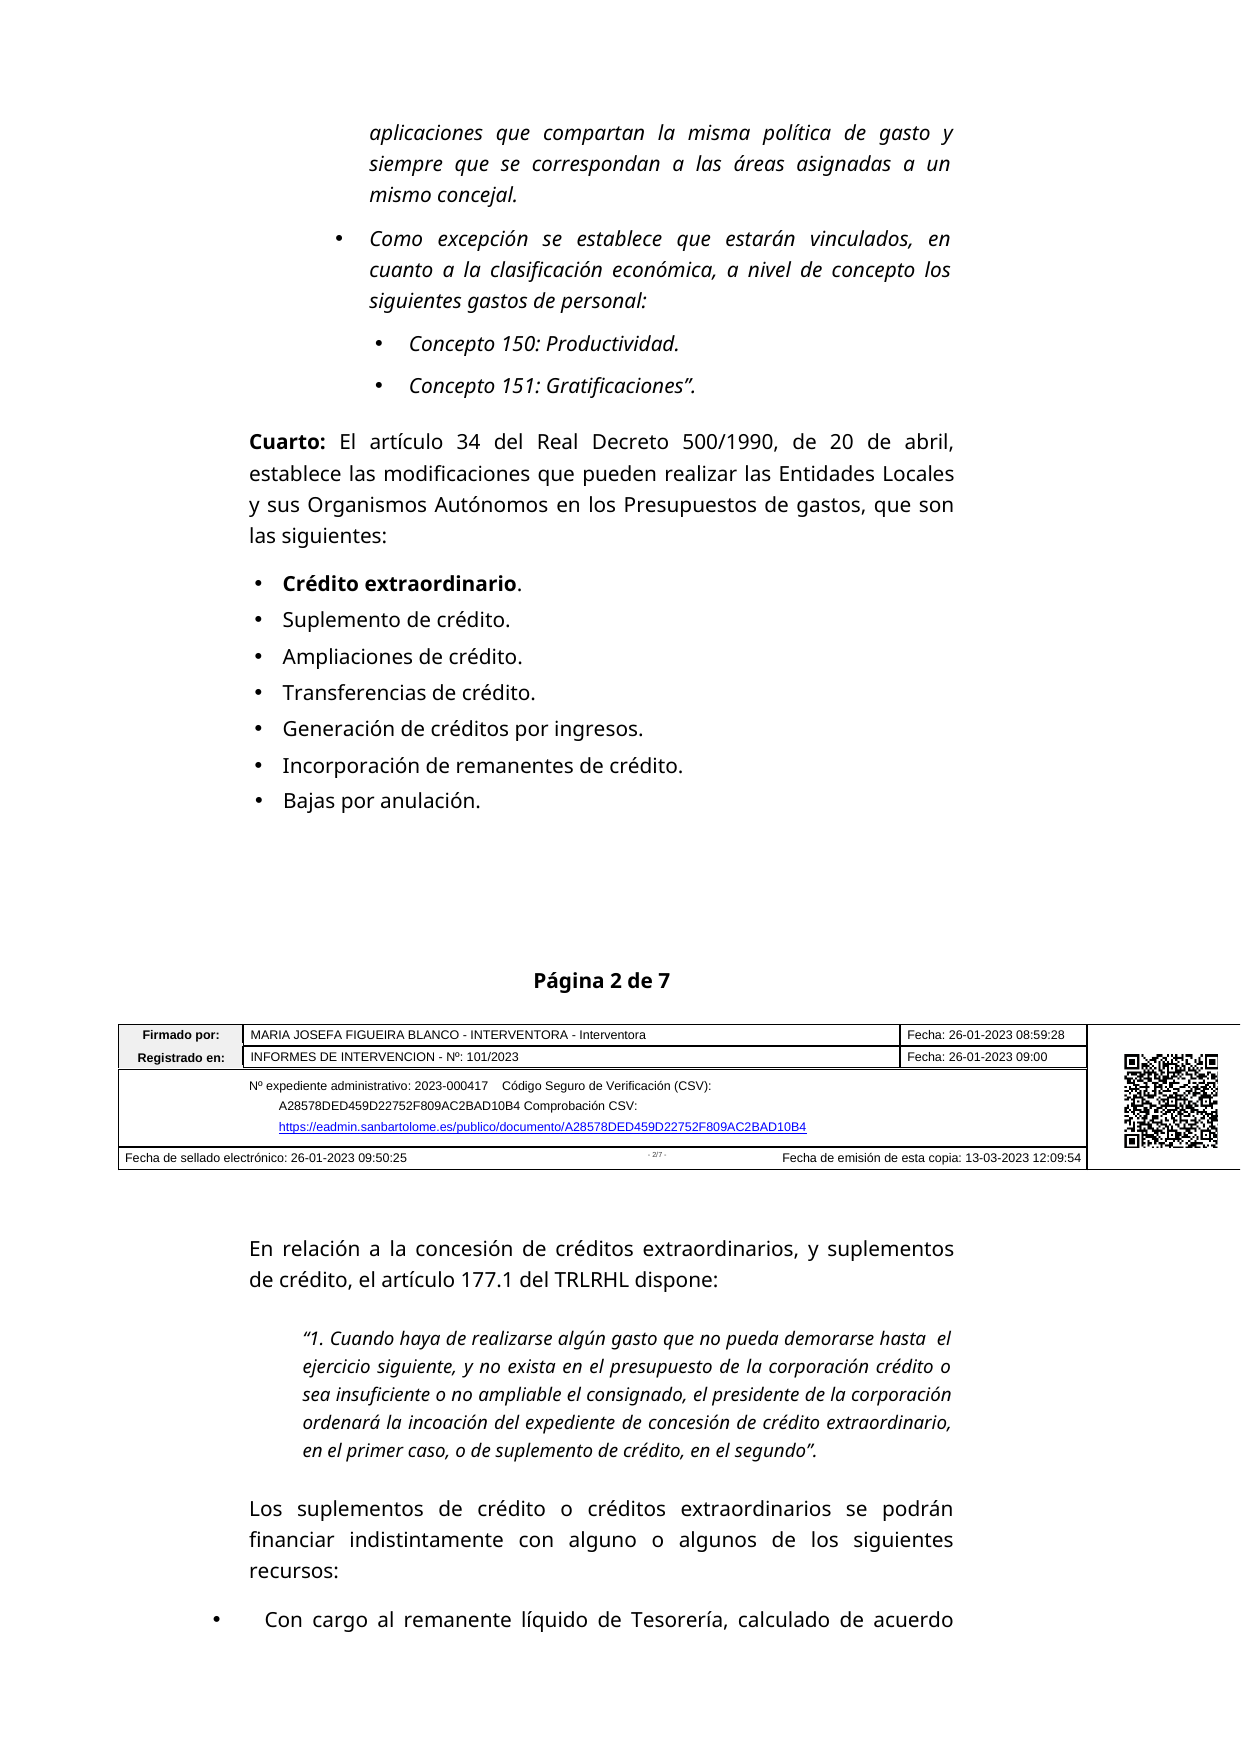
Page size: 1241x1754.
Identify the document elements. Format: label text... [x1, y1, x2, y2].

table_cell Fecha: 26-01-2023 09:00 [901, 1047, 1086, 1067]
list Transferencias de crédito. [254, 678, 1025, 706]
table_cell Nº expediente administrativo: 2023-000417 Código Seguro de Verificación (CSV): A28578DED459D22752F809AC2BAD10B4 Comprobación CSV: https://eadmin.sanbartolome.es/publico/documento/A28578DED459D22752F809AC2BAD10B4 [119, 1070, 1086, 1146]
list Concepto 150: Productividad. [375, 329, 1025, 357]
list Concepto 151: Gratificaciones”. [375, 371, 1025, 399]
list Incorporación de remanentes de crédito. [254, 751, 1025, 779]
text “1. Cuando haya de realizarse algún gasto que no pueda demorarse hasta el ejercicio siguiente, y no exista en el presupuesto de la corporación crédito o sea insuficiente o no ampliable el consignado, el presidente de la corporación ordenará la incoación del expediente de concesión de crédito extraordinario, en el primer caso, o de suplemento de crédito, en el segundo”. [302, 1326, 954, 1463]
table_cell Fecha de sellado electrónico: 26-01-2023 09:50:25 - 2/7 - Fecha de emisión de esta copia: 13-03-2023 12:09:54 [119, 1148, 1086, 1169]
table_header Firmado por: [119, 1025, 242, 1043]
text Los suplementos de crédito o créditos extraordinarios se podrán financiar indistintamente con alguno o algunos de los siguientes recursos: [249, 1494, 954, 1585]
table_header [1088, 1025, 1240, 1169]
table_header Fecha: 26-01-2023 08:59:28 [901, 1025, 1086, 1045]
table_cell INFORMES DE INTERVENCION - Nº: 101/2023 [244, 1047, 899, 1067]
table_cell Registrado en: [119, 1049, 242, 1065]
list Suplemento de crédito. [254, 605, 1025, 634]
list Generación de créditos por ingresos. [254, 714, 1025, 743]
text Cuarto: El artículo 34 del Real Decreto 500/1990, de 20 de abril, establece las modificaciones que pueden realizar las Entidades Locales y sus Organismos Autónomos en los Presupuestos de gastos, que son las siguientes: [249, 427, 955, 549]
list Como excepción se establece que estarán vinculados, en cuanto a la clasificación económica, a nivel de concepto los siguientes gastos de personal: [335, 224, 954, 314]
list Ampliaciones de crédito. [254, 642, 1025, 670]
list Bajas por anulación. [255, 787, 1025, 815]
list Crédito extraordinario. [254, 569, 1025, 597]
text En relación a la concesión de créditos extraordinarios, y suplementos de crédito, el artículo 177.1 del TRLRHL dispone: [249, 1234, 955, 1294]
text Página 2 de 7 [203, 966, 1001, 995]
table_header MARIA JOSEFA FIGUEIRA BLANCO - INTERVENTORA - Interventora [244, 1025, 899, 1045]
list aplicaciones que compartan la misma política de gasto y siempre que se correspondan a las áreas asignadas a un mismo concejal. [335, 118, 954, 209]
list Con cargo al remanente líquido de Tesorería, calculado de acuerdo [213, 1605, 954, 1633]
